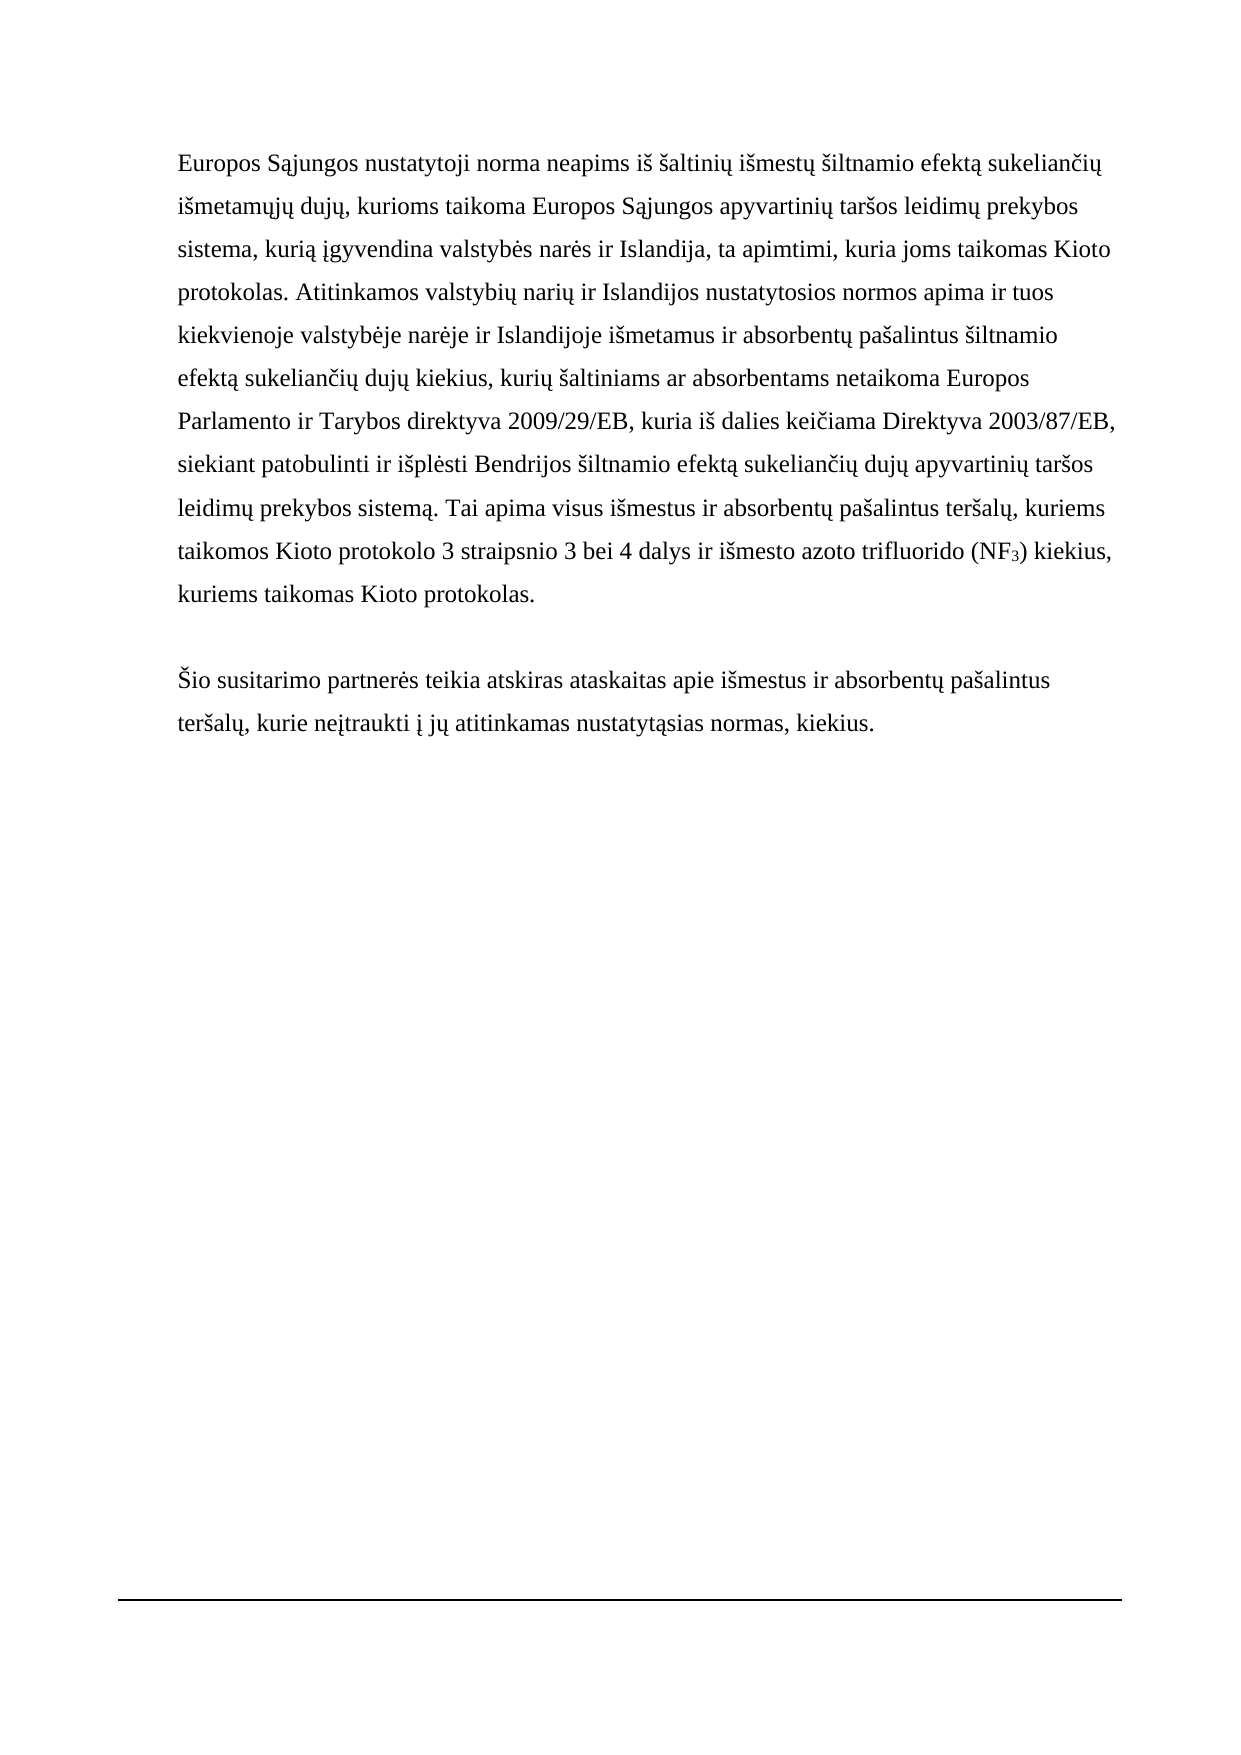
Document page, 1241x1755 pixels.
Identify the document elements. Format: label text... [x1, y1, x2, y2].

text Europos Sąjungos nustatytoji norma neapims iš šaltinių išmestų šiltnamio efektą sukeliančių išmetamųjų dujų, kurioms taikoma Europos Sąjungos apyvartinių taršos leidimų prekybos sistema, kurią įgyvendina valstybės narės ir Islandija, ta apimtimi, kuria joms taikomas Kioto protokolas. Atitinkamos valstybių narių ir Islandijos nustatytosios normos apima ir tuos kiekvienoje valstybėje narėje ir Islandijoje išmetamus ir absorbentų pašalintus šiltnamio efektą sukeliančių dujų kiekius, kurių šaltiniams ar absorbentams netaikoma Europos Parlamento ir Tarybos direktyva 2009/29/EB, kuria iš dalies keičiama Direktyva 2003/87/EB, siekiant patobulinti ir išplėsti Bendrijos šiltnamio efektą sukeliančių dujų apyvartinių taršos leidimų prekybos sistemą. Tai apima visus išmestus ir absorbentų pašalintus teršalų, kuriems taikomos Kioto protokolo 3 straipsnio 3 bei 4 dalys ir išmesto azoto trifluorido (NF3) kiekius, kuriems taikomas Kioto protokolas. [177, 148, 1122, 608]
text Šio susitarimo partnerės teikia atskiras ataskaitas apie išmestus ir absorbentų pašalintus teršalų, kurie neįtraukti į jų atitinkamas nustatytąsias normas, kiekius. [177, 665, 1122, 737]
